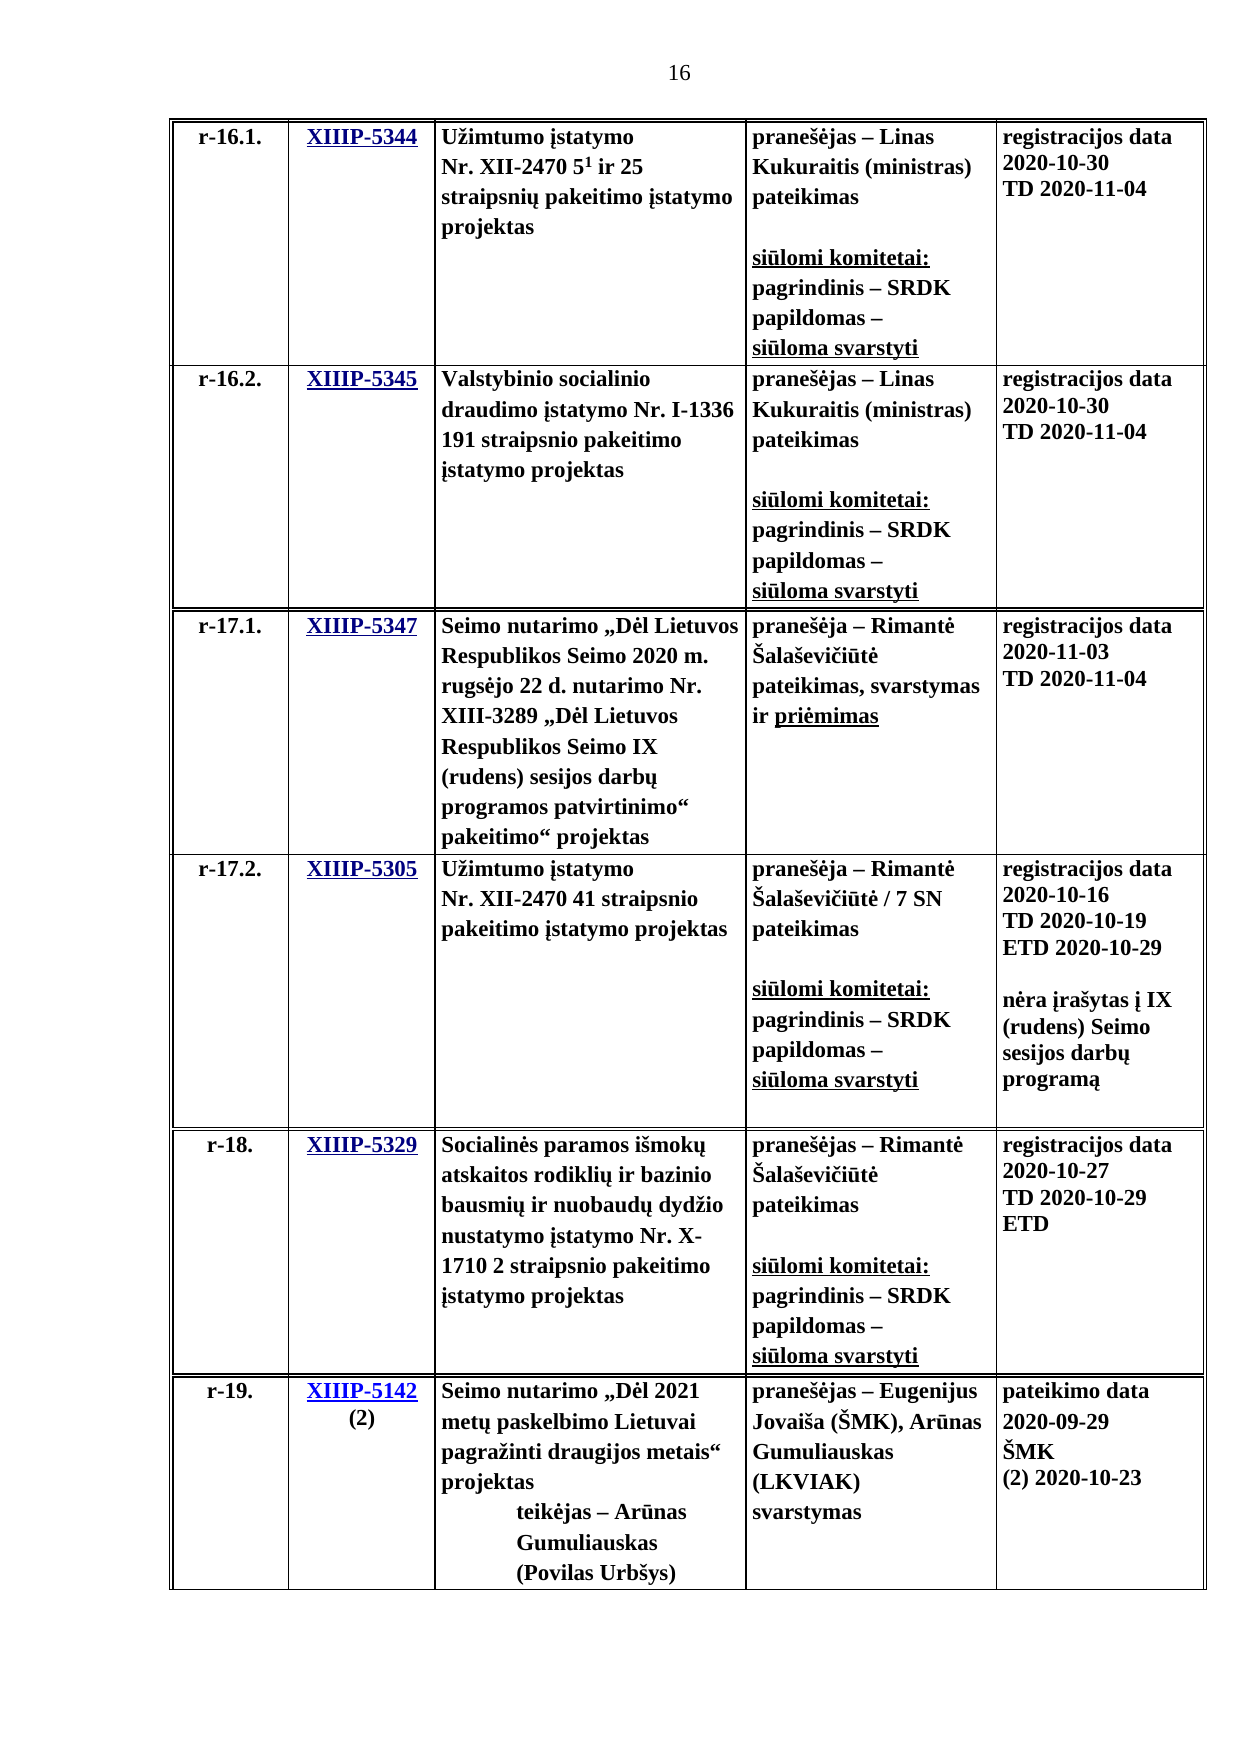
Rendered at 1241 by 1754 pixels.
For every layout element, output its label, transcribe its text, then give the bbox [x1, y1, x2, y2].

table_cell registracijos data 2020-11-03 TD 2020-11-04 [997, 612, 1203, 853]
table_cell XIIIP-5305 [289, 855, 434, 1126]
table_cell [1207, 1126, 1240, 1373]
table_cell r-18. [174, 1131, 288, 1373]
table_cell r-17.1. [174, 612, 288, 853]
table_cell XIIIP-5344 [289, 123, 434, 364]
table_cell Užimtumo įstatymo Nr. XII-2470 51 ir 25 straipsnių pakeitimo įstatymo projektas [436, 123, 745, 364]
table_cell Socialinės paramos išmokų atskaitos rodiklių ir bazinio bausmių ir nuobaudų dydžio nustatymo įstatymo Nr. X-1710 2 straipsnio pakeitimo įstatymo projektas [436, 1131, 745, 1373]
table_cell r-16.1. [174, 123, 288, 364]
table_cell XIIIP-5329 [289, 1131, 434, 1373]
table_cell pranešėjas – Rimantė Šalaševičiūtė pateikimas siūlomi komitetai: pagrindinis – SRDK papildomas – siūloma svarstyti [747, 1131, 996, 1373]
table_cell pranešėjas – Linas Kukuraitis (ministras) pateikimas siūlomi komitetai: pagrindinis – SRDK papildomas – siūloma svarstyti [747, 366, 996, 607]
table_cell [1207, 118, 1240, 364]
table_cell pranešėja – Rimantė Šalaševičiūtė / 7 SN pateikimas siūlomi komitetai: pagrindinis – SRDK papildomas – siūloma svarstyti [747, 855, 996, 1126]
table_cell XIIIP-5347 [289, 612, 434, 853]
table_cell Seimo nutarimo „Dėl Lietuvos Respublikos Seimo 2020 m. rugsėjo 22 d. nutarimo Nr. XIII-3289 „Dėl Lietuvos Respublikos Seimo IX (rudens) sesijos darbų programos patvirtinimo“ pakeitimo“ projektas [436, 612, 745, 853]
table_cell registracijos data 2020-10-30 TD 2020-11-04 [997, 123, 1203, 364]
table_cell registracijos data 2020-10-27 TD 2020-10-29 ETD [997, 1131, 1203, 1373]
table_cell r-16.2. [174, 366, 288, 607]
table_cell [1207, 607, 1240, 853]
table_cell pateikimo data 2020-09-29 ŠMK (2) 2020-10-23 [997, 1378, 1203, 1589]
table_cell XIIIP-5142 (2) [289, 1378, 434, 1589]
table_cell pranešėjas – Linas Kukuraitis (ministras) pateikimas siūlomi komitetai: pagrindinis – SRDK papildomas – siūloma svarstyti [747, 123, 996, 364]
table_cell pranešėjas – Eugenijus Jovaiša (ŠMK), Arūnas Gumuliauskas (LKVIAK) svarstymas [747, 1378, 996, 1589]
table_cell r-19. [174, 1378, 288, 1589]
table_cell [1207, 365, 1240, 607]
table_cell [1207, 854, 1240, 1126]
table_cell pranešėja – Rimantė Šalaševičiūtė pateikimas, svarstymas ir priėmimas [747, 612, 996, 853]
table_cell XIIIP-5345 [289, 366, 434, 607]
table_cell registracijos data 2020-10-30 TD 2020-11-04 [997, 366, 1203, 607]
table_cell Užimtumo įstatymo Nr. XII-2470 41 straipsnio pakeitimo įstatymo projektas [436, 855, 745, 1126]
table_cell [1207, 1373, 1240, 1589]
table_cell Seimo nutarimo „Dėl 2021 metų paskelbimo Lietuvai pagražinti draugijos metais“ projektas teikėjas – Arūnas Gumuliauskas (Povilas Urbšys) [436, 1378, 745, 1589]
table_cell Valstybinio socialinio draudimo įstatymo Nr. I-1336 191 straipsnio pakeitimo įstatymo projektas [436, 366, 745, 607]
table_cell r-17.2. [174, 855, 288, 1126]
table_cell registracijos data 2020-10-16 TD 2020-10-19 ETD 2020-10-29 nėra įrašytas į IX (rudens) Seimo sesijos darbų programą [997, 855, 1203, 1126]
